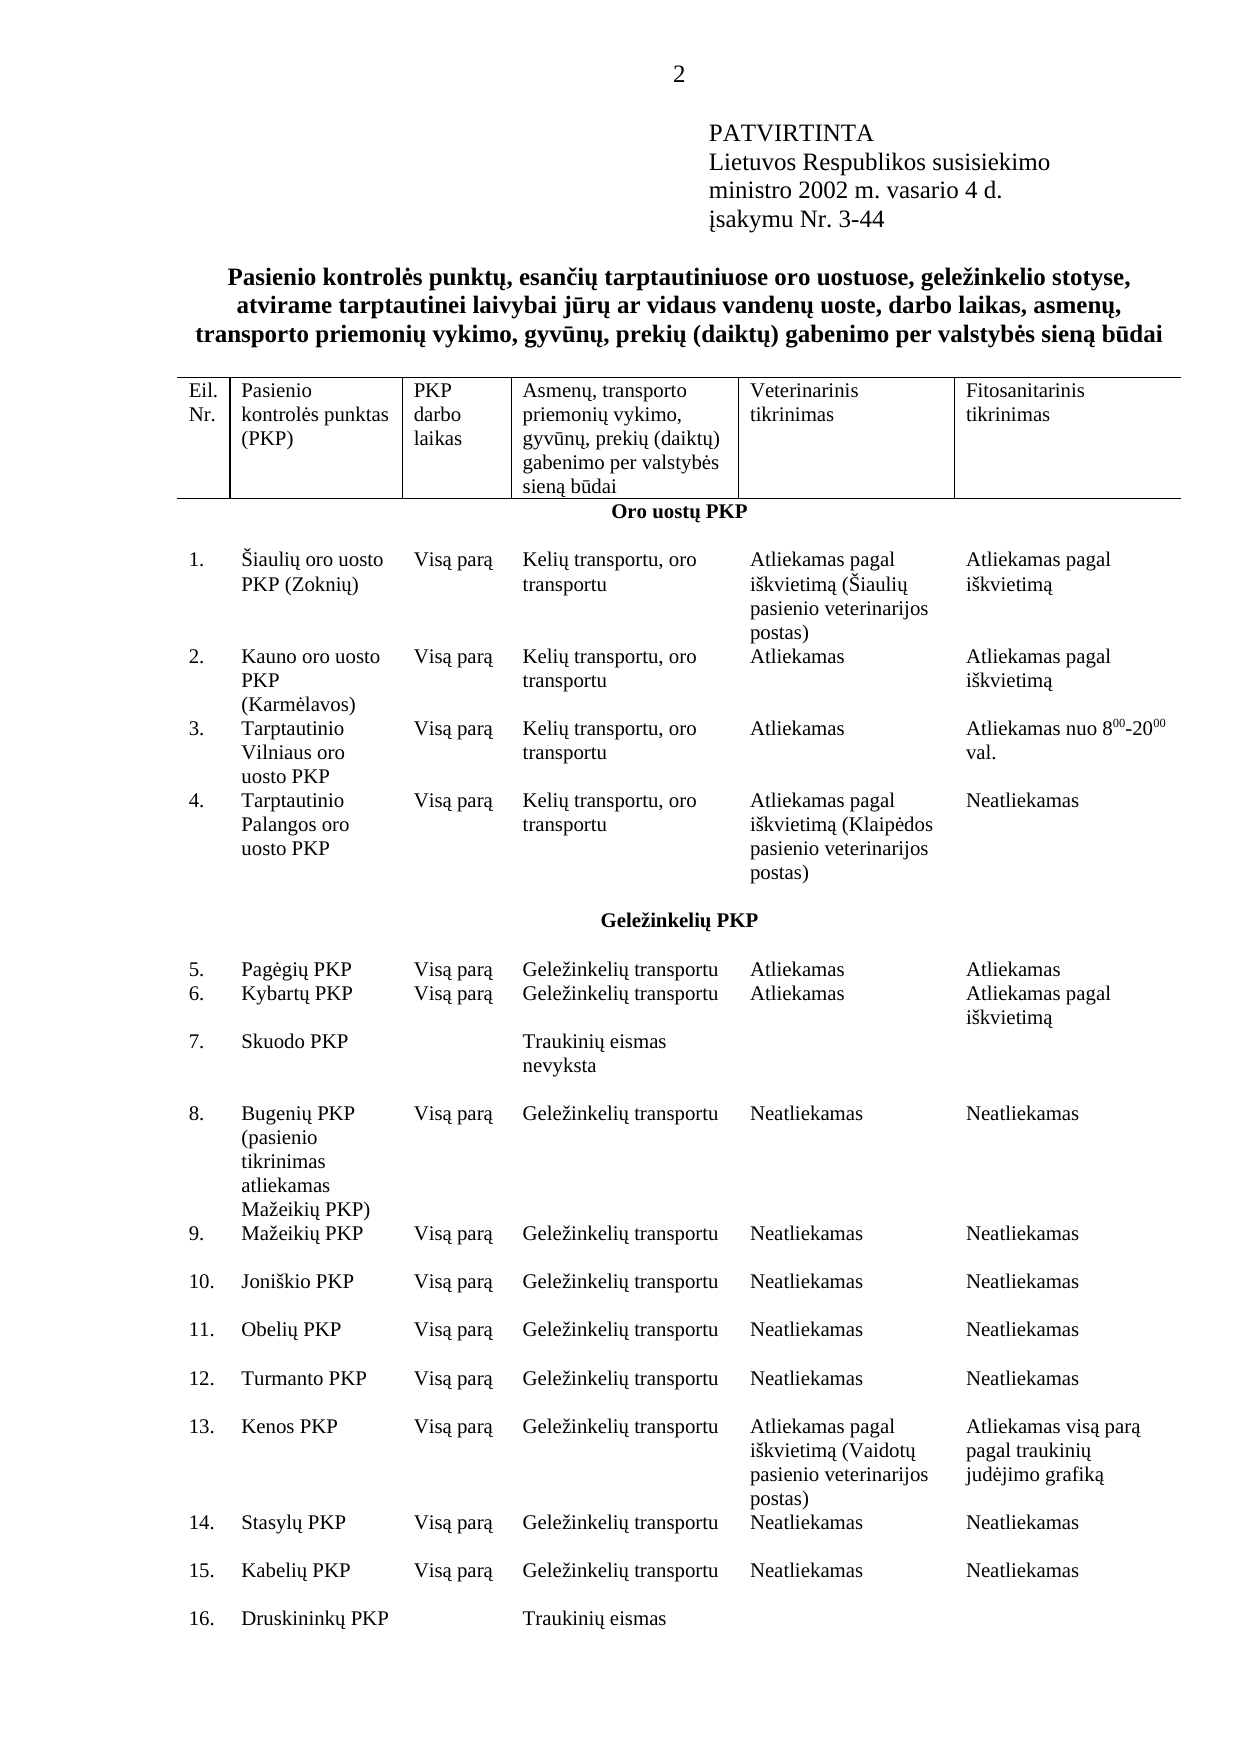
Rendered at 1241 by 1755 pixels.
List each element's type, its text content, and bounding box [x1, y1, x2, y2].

table_cell Geležinkelių transportu [511, 956, 738, 981]
table_cell [402, 1606, 511, 1630]
table_cell Visą parą [402, 1318, 511, 1366]
table_cell Neatliekamas [739, 1101, 954, 1221]
table_cell Geležinkelių transportu [511, 1510, 738, 1558]
table_cell Tarptautinio Vilniaus oro uosto PKP [230, 716, 402, 788]
table_cell Kabelių PKP [230, 1558, 402, 1606]
table_cell Geležinkelių transportu [511, 1269, 738, 1317]
table_cell Visą parą [402, 644, 511, 716]
text PATVIRTINTA [177, 118, 1181, 147]
table_header PKP darbo laikas [403, 378, 511, 498]
table_cell Geležinkelių PKP [177, 908, 1181, 956]
table_cell Kelių transportu, oro transportu [511, 716, 738, 788]
table_cell Atliekamas [739, 956, 954, 981]
table_cell Mažeikių PKP [230, 1221, 402, 1269]
table_cell Neatliekamas [955, 1318, 1181, 1366]
table_cell Neatliekamas [955, 1510, 1181, 1558]
table_cell 13. [177, 1414, 230, 1510]
table_cell Traukinių eismas [511, 1606, 738, 1630]
table_cell 7. [177, 1029, 230, 1101]
table_cell 8. [177, 1101, 230, 1221]
table_cell Geležinkelių transportu [511, 1221, 738, 1269]
table_cell Visą parą [402, 1101, 511, 1221]
table_cell Atliekamas pagal iškvietimą (Vaidotų pasienio veterinarijos postas) [739, 1414, 954, 1510]
text įsakymu Nr. 3-44 [177, 204, 1181, 233]
table_cell [955, 1029, 1181, 1101]
table_cell Geležinkelių transportu [511, 1101, 738, 1221]
table_cell Visą parą [402, 1558, 511, 1606]
table_cell 4. [177, 788, 230, 908]
table_cell Atliekamas pagal iškvietimą (Klaipėdos pasienio veterinarijos postas) [739, 788, 954, 908]
table_cell Kauno oro uosto PKP (Karmėlavos) [230, 644, 402, 716]
table_cell Turmanto PKP [230, 1366, 402, 1414]
table_cell 6. [177, 981, 230, 1029]
table_header Asmenų, transporto priemonių vykimo, gyvūnų, prekių (daiktų) gabenimo per valstybės sieną būdai [512, 378, 738, 498]
table_header Veterinarinis tikrinimas [739, 378, 954, 498]
table_cell [739, 1029, 954, 1101]
table_cell 11. [177, 1318, 230, 1366]
table_cell Visą parą [402, 956, 511, 981]
table_cell Atliekamas visą parą pagal traukinių judėjimo grafiką [955, 1414, 1181, 1510]
table_cell Visą parą [402, 548, 511, 644]
table_cell Atliekamas [739, 644, 954, 716]
table_cell 15. [177, 1558, 230, 1606]
table_cell [739, 1606, 954, 1630]
table_cell [955, 1606, 1181, 1630]
table_cell Visą parą [402, 716, 511, 788]
table_header Eil. Nr. [177, 378, 229, 498]
table_cell Atliekamas nuo 800-2000 val. [955, 716, 1181, 788]
table_cell Visą parą [402, 788, 511, 908]
table_cell Neatliekamas [739, 1558, 954, 1606]
table_cell Skuodo PKP [230, 1029, 402, 1101]
table_header Fitosanitarinis tikrinimas [955, 378, 1181, 498]
table_cell Neatliekamas [955, 1269, 1181, 1317]
text Pasienio kontrolės punktų, esančių tarptautiniuose oro uostuose, geležinkelio stotyse, atvirame tarptautinei laivybai jūrų ar vidaus vandenų uoste, darbo laikas, asmenų, transporto priemonių vykimo, gyvūnų, prekių (daiktų) gabenimo per valstybės sieną būdai [177, 262, 1181, 348]
text Lietuvos Respublikos susisiekimo [177, 147, 1181, 176]
table_cell Geležinkelių transportu [511, 1318, 738, 1366]
table_cell Atliekamas pagal iškvietimą (Šiaulių pasienio veterinarijos postas) [739, 548, 954, 644]
table_cell Visą parą [402, 1414, 511, 1510]
table_cell 2. [177, 644, 230, 716]
table_cell 16. [177, 1606, 230, 1630]
text ministro 2002 m. vasario 4 d. [177, 176, 1181, 204]
table_cell Neatliekamas [739, 1366, 954, 1414]
table_cell 1. [177, 548, 230, 644]
table_cell Atliekamas pagal iškvietimą [955, 981, 1181, 1029]
table_cell 12. [177, 1366, 230, 1414]
table_cell Visą parą [402, 1366, 511, 1414]
table_cell Šiaulių oro uosto PKP (Zoknių) [230, 548, 402, 644]
table_cell Geležinkelių transportu [511, 981, 738, 1029]
table_cell Traukinių eismas nevyksta [511, 1029, 738, 1101]
table_cell Kelių transportu, oro transportu [511, 644, 738, 716]
table_cell Druskininkų PKP [230, 1606, 402, 1630]
table_cell Obelių PKP [230, 1318, 402, 1366]
table_cell Neatliekamas [739, 1221, 954, 1269]
table_cell Tarptautinio Palangos oro uosto PKP [230, 788, 402, 908]
table_cell Geležinkelių transportu [511, 1414, 738, 1510]
table_cell Neatliekamas [739, 1510, 954, 1558]
table_cell Kybartų PKP [230, 981, 402, 1029]
table_cell Stasylų PKP [230, 1510, 402, 1558]
table_cell Neatliekamas [955, 1221, 1181, 1269]
table_cell Bugenių PKP (pasienio tikrinimas atliekamas Mažeikių PKP) [230, 1101, 402, 1221]
table_cell Visą parą [402, 1510, 511, 1558]
table_cell 14. [177, 1510, 230, 1558]
table_cell Neatliekamas [955, 788, 1181, 908]
table_cell Visą parą [402, 1269, 511, 1317]
table_cell Atliekamas pagal iškvietimą [955, 644, 1181, 716]
table_cell Atliekamas pagal iškvietimą [955, 548, 1181, 644]
table_cell 10. [177, 1269, 230, 1317]
table_cell Visą parą [402, 1221, 511, 1269]
table_cell Atliekamas [739, 981, 954, 1029]
table_cell [402, 1029, 511, 1101]
table_header Pasienio kontrolės punktas (PKP) [231, 378, 402, 498]
table_cell Geležinkelių transportu [511, 1558, 738, 1606]
table_cell Atliekamas [955, 956, 1181, 981]
table_cell 9. [177, 1221, 230, 1269]
table_cell Joniškio PKP [230, 1269, 402, 1317]
table_cell Kelių transportu, oro transportu [511, 548, 738, 644]
table_cell Pagėgių PKP [230, 956, 402, 981]
table_cell Neatliekamas [739, 1318, 954, 1366]
table_cell Atliekamas [739, 716, 954, 788]
table_cell 5. [177, 956, 230, 981]
table_cell Neatliekamas [955, 1366, 1181, 1414]
table_cell Neatliekamas [739, 1269, 954, 1317]
table_cell 3. [177, 716, 230, 788]
table_cell Kenos PKP [230, 1414, 402, 1510]
table_cell Geležinkelių transportu [511, 1366, 738, 1414]
table_cell Oro uostų PKP [177, 499, 1181, 547]
table_cell Kelių transportu, oro transportu [511, 788, 738, 908]
table_cell Neatliekamas [955, 1558, 1181, 1606]
table_cell Neatliekamas [955, 1101, 1181, 1221]
table_cell Visą parą [402, 981, 511, 1029]
